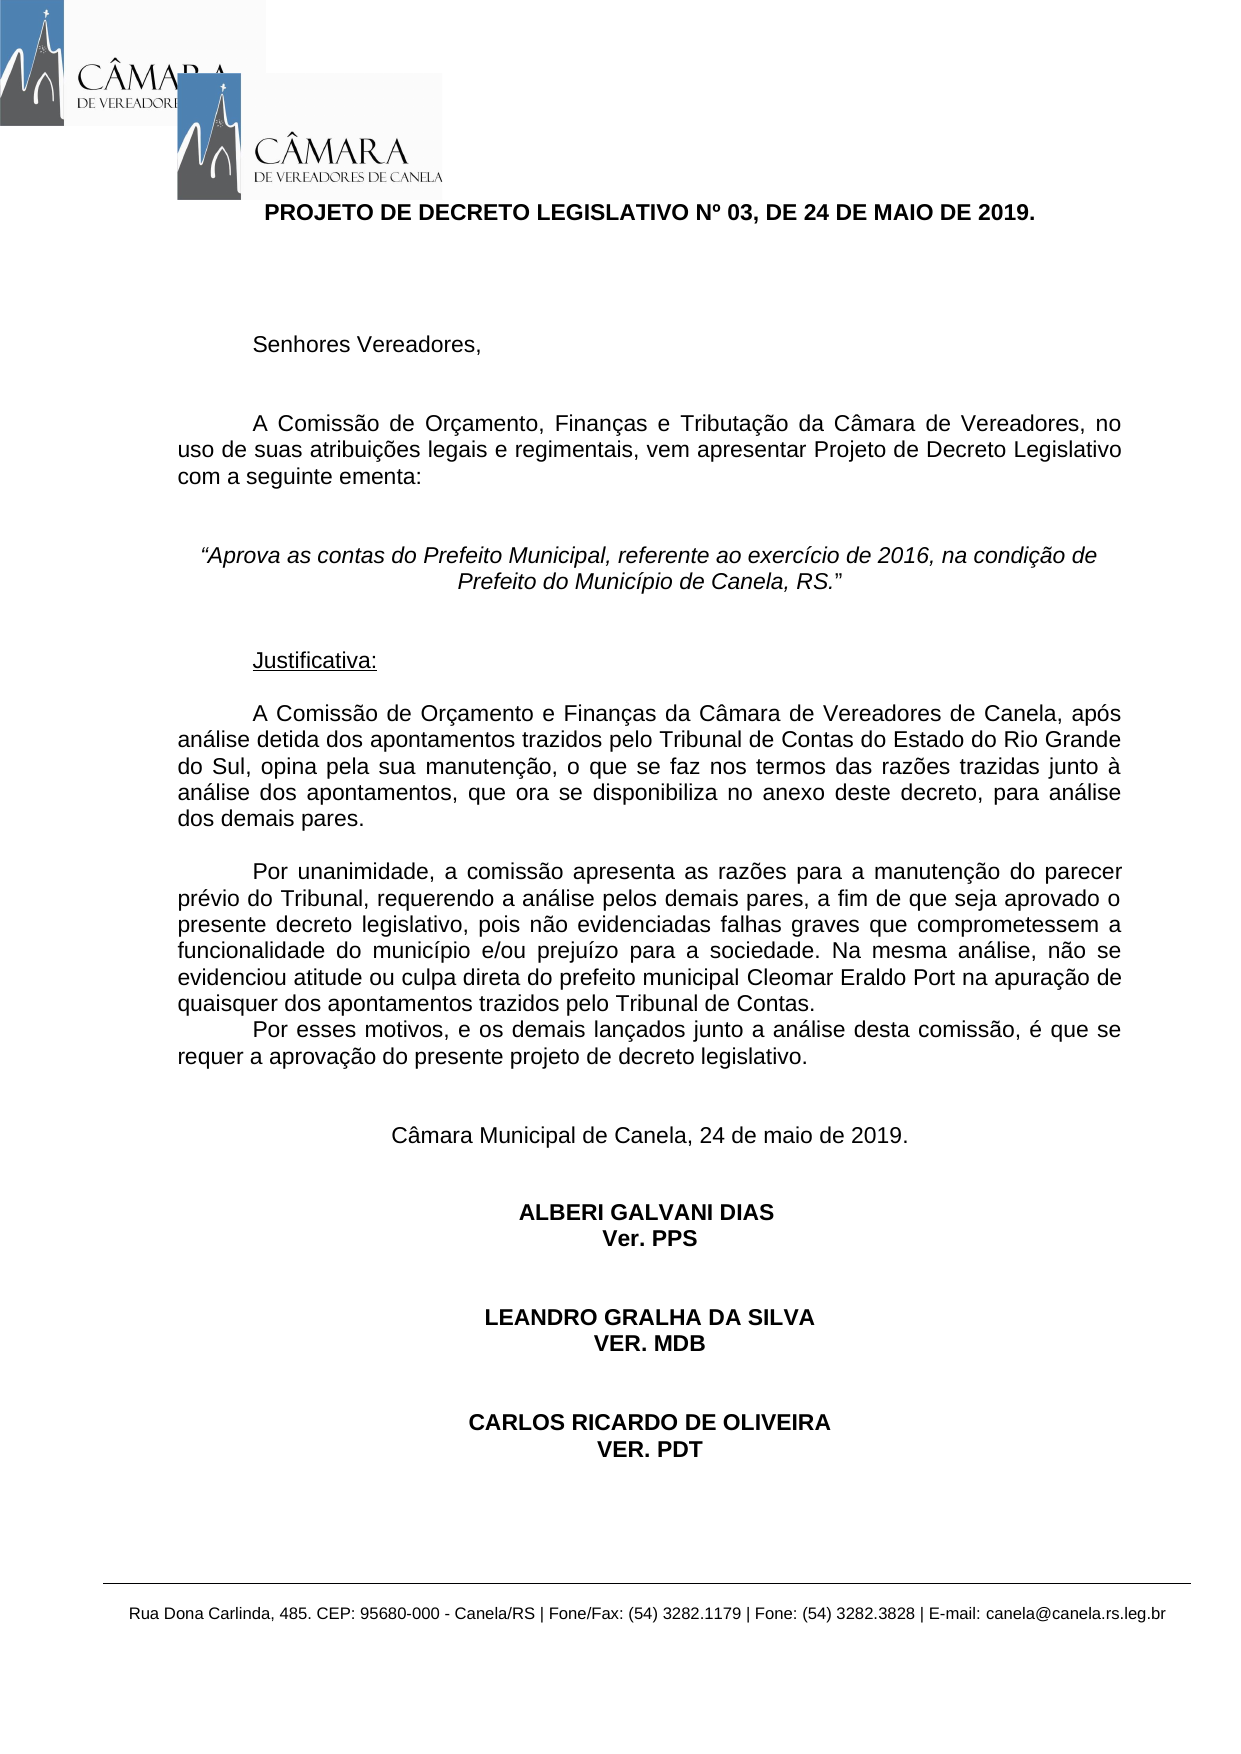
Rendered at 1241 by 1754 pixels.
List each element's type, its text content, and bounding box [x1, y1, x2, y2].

text “Aprova as contas do Prefeito Municipal, referente ao exercício de 2016, na condição de Prefeito do Município de Canela, RS.” [177, 542, 1122, 594]
text Por esses motivos, e os demais lançados junto a análise desta comissão, é que se requer a aprovação do presente projeto de decreto legislativo. [177, 1016, 1122, 1069]
text CARLOS RICARDO DE OLIVEIRA [177, 1409, 1122, 1436]
text A Comissão de Orçamento, Finanças e Tributação da Câmara de Vereadores, no uso de suas atribuições legais e regimentais, vem apresentar Projeto de Decreto Legislativo com a seguinte ementa: [177, 410, 1122, 489]
text Câmara Municipal de Canela, 24 de maio de 2019. [177, 1122, 1122, 1148]
picture [0, 0, 443, 200]
text VER. PDT [177, 1436, 1122, 1462]
text Justificativa: [177, 647, 1122, 674]
text VER. MDB [177, 1330, 1122, 1357]
text ALBERI GALVANI DIAS [177, 1198, 1122, 1225]
text Senhores Vereadores, [177, 331, 1122, 357]
text Ver. PPS [177, 1225, 1122, 1251]
text PROJETO DE DECRETO LEGISLATIVO Nº 03, DE 24 DE MAIO DE 2019. [177, 199, 1122, 226]
text A Comissão de Orçamento e Finanças da Câmara de Vereadores de Canela, após análise detida dos apontamentos trazidos pelo Tribunal de Contas do Estado do Rio Grande do Sul, opina pela sua manutenção, o que se faz nos termos das razões trazidas junto à análise dos apontamentos, que ora se disponibiliza no anexo deste decreto, para análise dos demais pares. [177, 700, 1122, 832]
text LEANDRO GRALHA DA SILVA [177, 1304, 1122, 1330]
text Por unanimidade, a comissão apresenta as razões para a manutenção do parecer prévio do Tribunal, requerendo a análise pelos demais pares, a fim de que seja aprovado o presente decreto legislativo, pois não evidenciadas falhas graves que comprometessem a funcionalidade do município e/ou prejuízo para a sociedade. Na mesma análise, não se evidenciou atitude ou culpa direta do prefeito municipal Cleomar Eraldo Port na apuração de quaisquer dos apontamentos trazidos pelo Tribunal de Contas. [177, 858, 1122, 1016]
